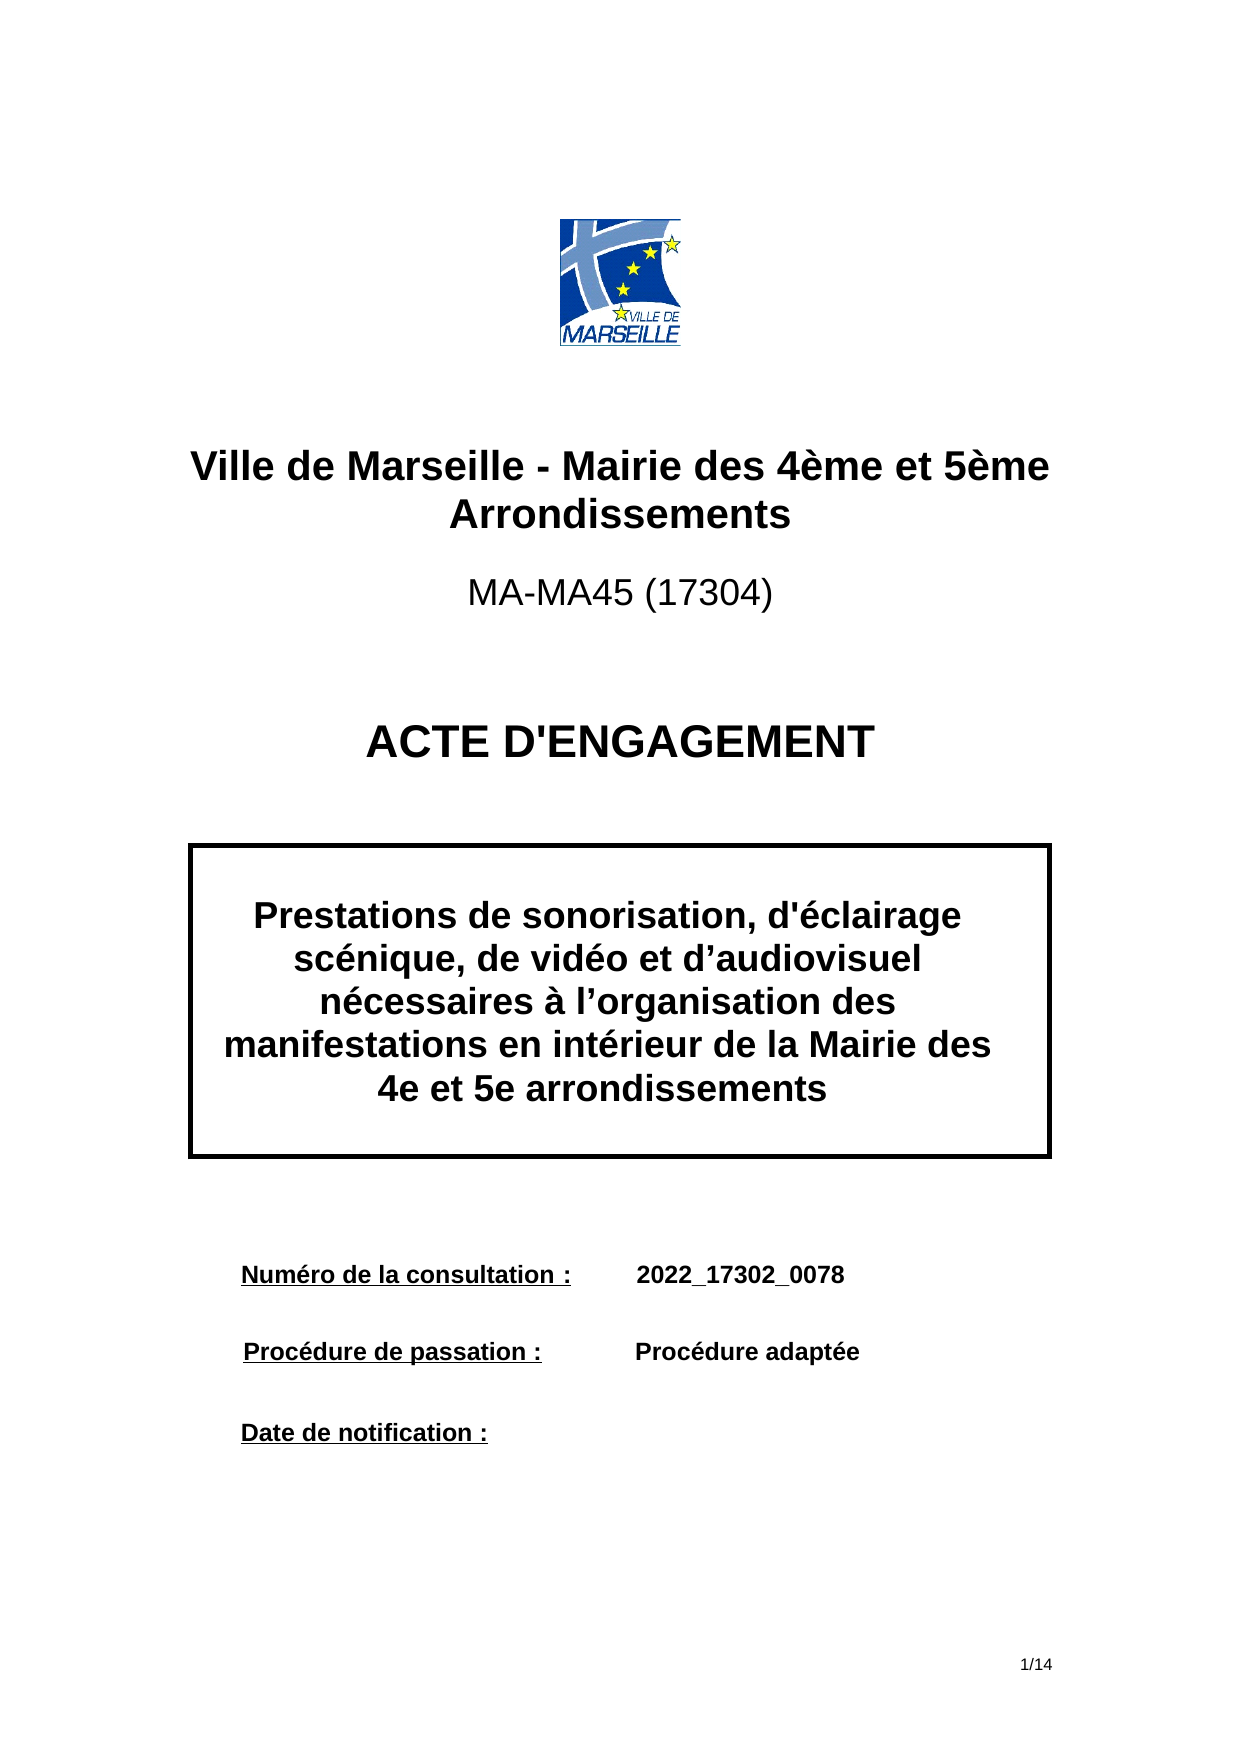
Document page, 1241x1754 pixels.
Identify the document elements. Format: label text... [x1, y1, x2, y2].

text Ville de Marseille - Mairie des 4ème et 5ème Arrondissements [188, 441, 1052, 537]
text Procédure de passation : Procédure adaptée [243, 1337, 1052, 1366]
text Date de notification : [241, 1418, 1052, 1447]
text MA-MA45 (17304) [188, 571, 1052, 614]
text Prestations de sonorisation, d'éclairage scénique, de vidéo et d’audiovisuel nécessaires à l’organisation des manifestations en intérieur de la Mairie des 4e et 5e arrondissements [193, 886, 1047, 1109]
text Numéro de la consultation : 2022_17302_0078 [241, 1260, 1052, 1289]
text ACTE D'ENGAGEMENT [188, 714, 1052, 767]
